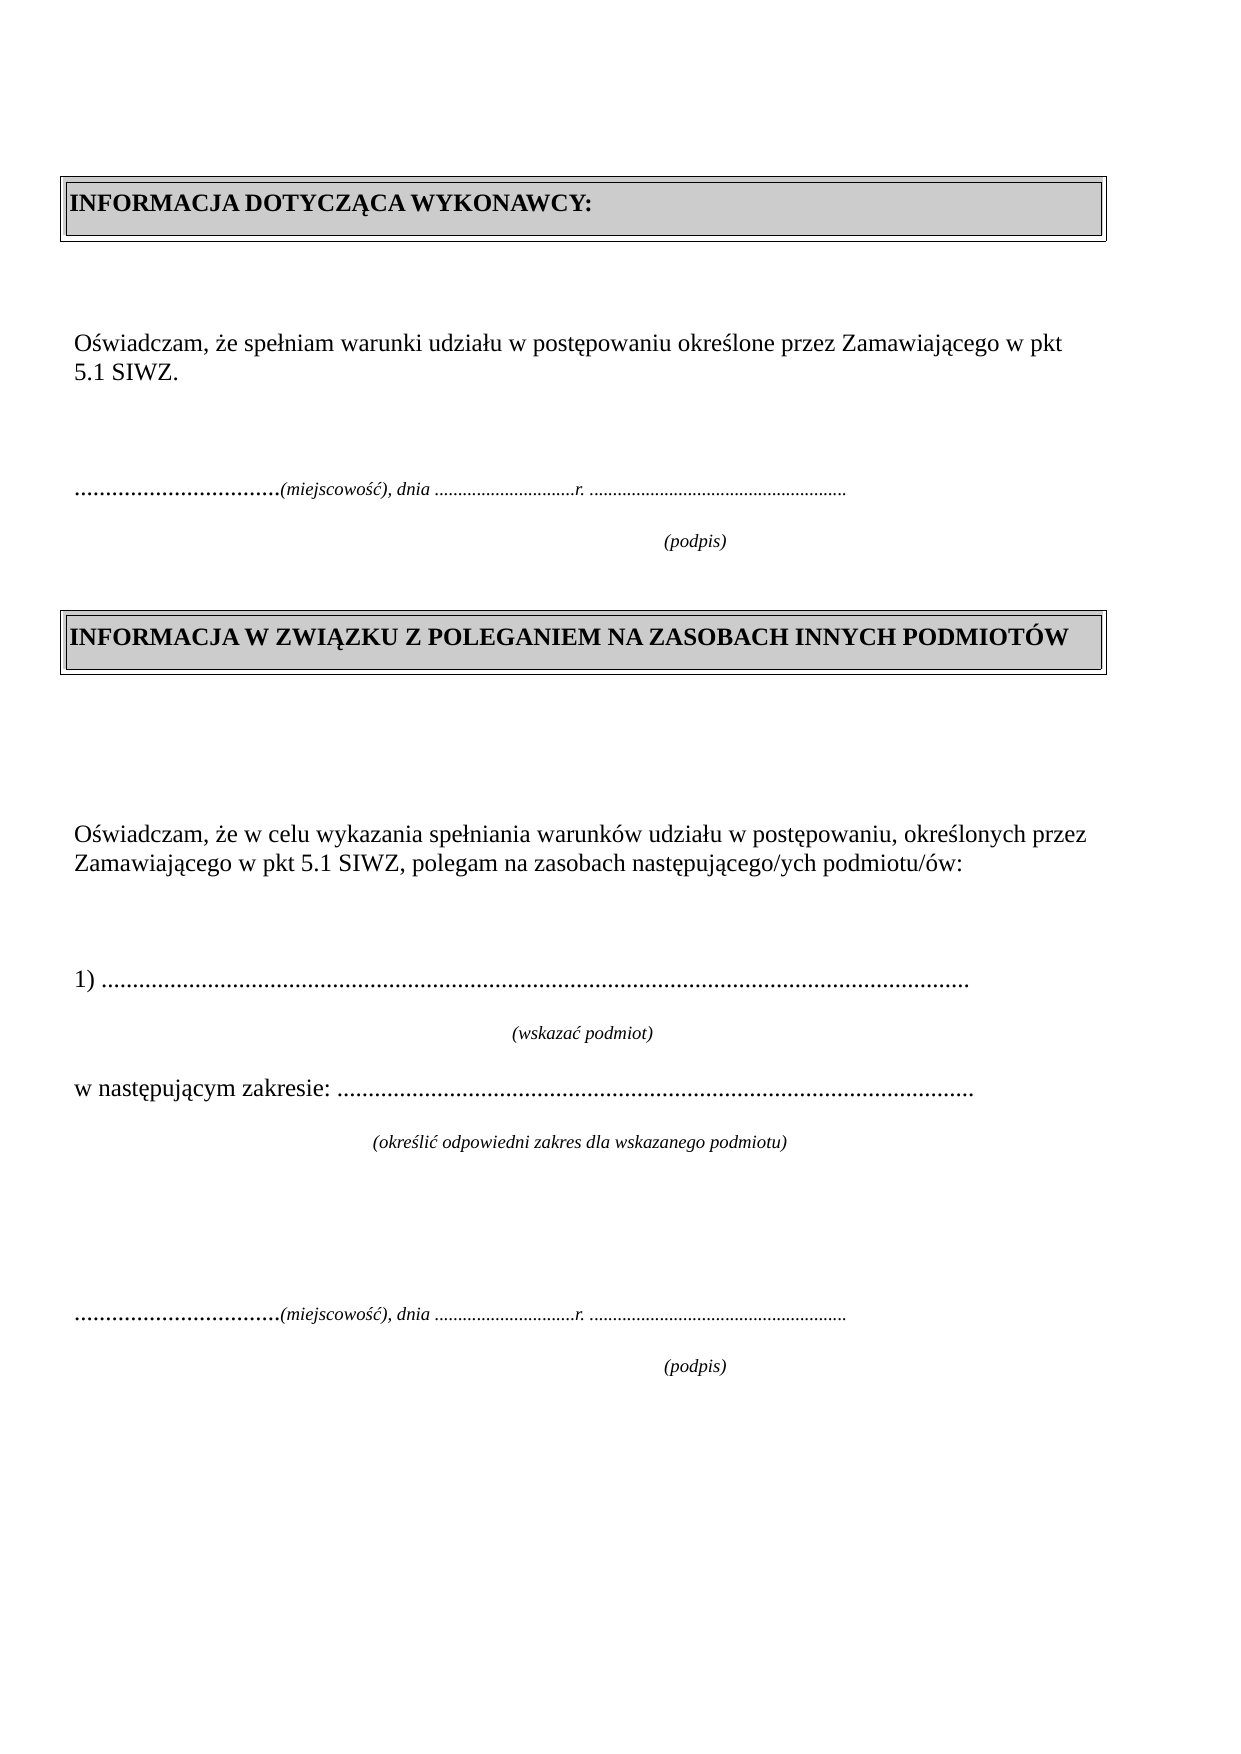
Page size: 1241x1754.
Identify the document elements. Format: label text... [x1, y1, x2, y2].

text Oświadczam, że spełniam warunki udziału w postępowaniu określone przez Zamawiającego w pkt 5.1 SIWZ. [74, 328, 1093, 385]
text .................................(miejscowość), dnia ..............................r. ....................................................... [74, 1297, 1093, 1326]
text (określić odpowiedni zakres dla wskazanego podmiotu) [74, 1131, 1093, 1152]
text (podpis) [590, 530, 1093, 552]
text .................................(miejscowość), dnia ..............................r. ....................................................... [74, 472, 1093, 501]
text Oświadczam, że w celu wykazania spełniania warunków udziału w postępowaniu, określonych przez Zamawiającego w pkt 5.1 SIWZ, polegam na zasobach następującego/ych podmiotu/ów: [74, 819, 1093, 877]
text 1) ........................................................................................................................................... [74, 964, 1093, 993]
table_header INFORMACJA W ZWIĄZKU Z POLEGANIEM NA ZASOBACH INNYCH PODMIOTÓW [63, 611, 1103, 669]
text (podpis) [590, 1355, 1093, 1377]
text (wskazać podmiot) [74, 1022, 1093, 1043]
table_header INFORMACJA DOTYCZĄCA WYKONAWCY: [63, 177, 1103, 235]
text w następującym zakresie: ...................................................................................................... [74, 1073, 1093, 1101]
